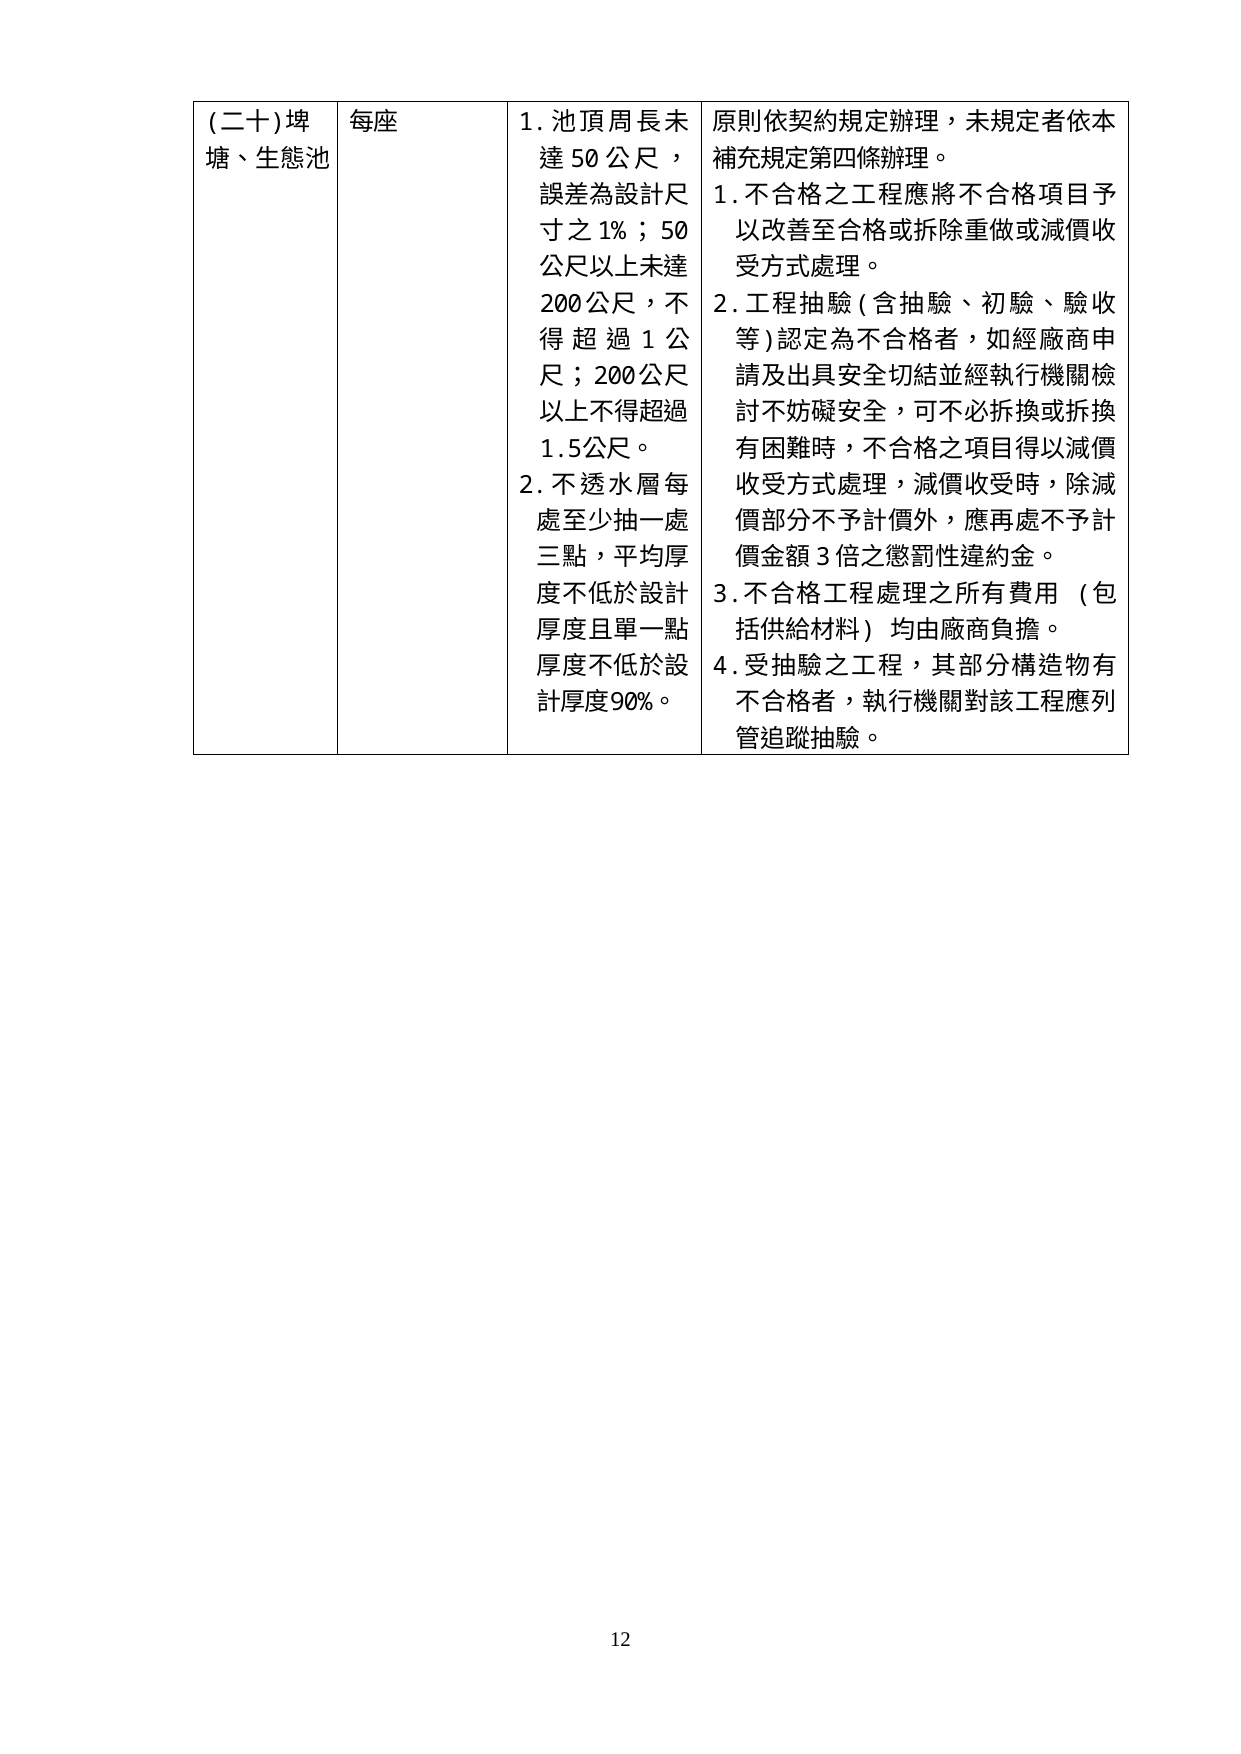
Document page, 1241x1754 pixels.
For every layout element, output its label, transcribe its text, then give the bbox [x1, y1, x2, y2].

table_cell (二十)埤塘、生態池 [194, 102, 337, 754]
table_cell 1.池頂周長未達50公尺，誤差為設計尺寸之1%；50公尺以上未達200公尺，不得超過1公尺；200公尺以上不得超過1.5公尺。 2.不透水層每處至少抽一處三點，平均厚度不低於設計厚度且單一點厚度不低於設計厚度90%。 [508, 102, 701, 754]
table_cell 原則依契約規定辦理，未規定者依本補充規定第四條辦理。 1.不合格之工程應將不合格項目予以改善至合格或拆除重做或減價收受方式處理。 2.工程抽驗(含抽驗、初驗、驗收等)認定為不合格者，如經廠商申請及出具安全切結並經執行機關檢討不妨礙安全，可不必拆換或拆換有困難時，不合格之項目得以減價收受方式處理，減價收受時，除減價部分不予計價外，應再處不予計價金額3倍之懲罰性違約金。 3.不合格工程處理之所有費用 (包括供給材料) 均由廠商負擔。 4.受抽驗之工程，其部分構造物有不合格者，執行機關對該工程應列管追蹤抽驗。 [702, 102, 1128, 754]
table_cell 每座 [338, 102, 507, 754]
